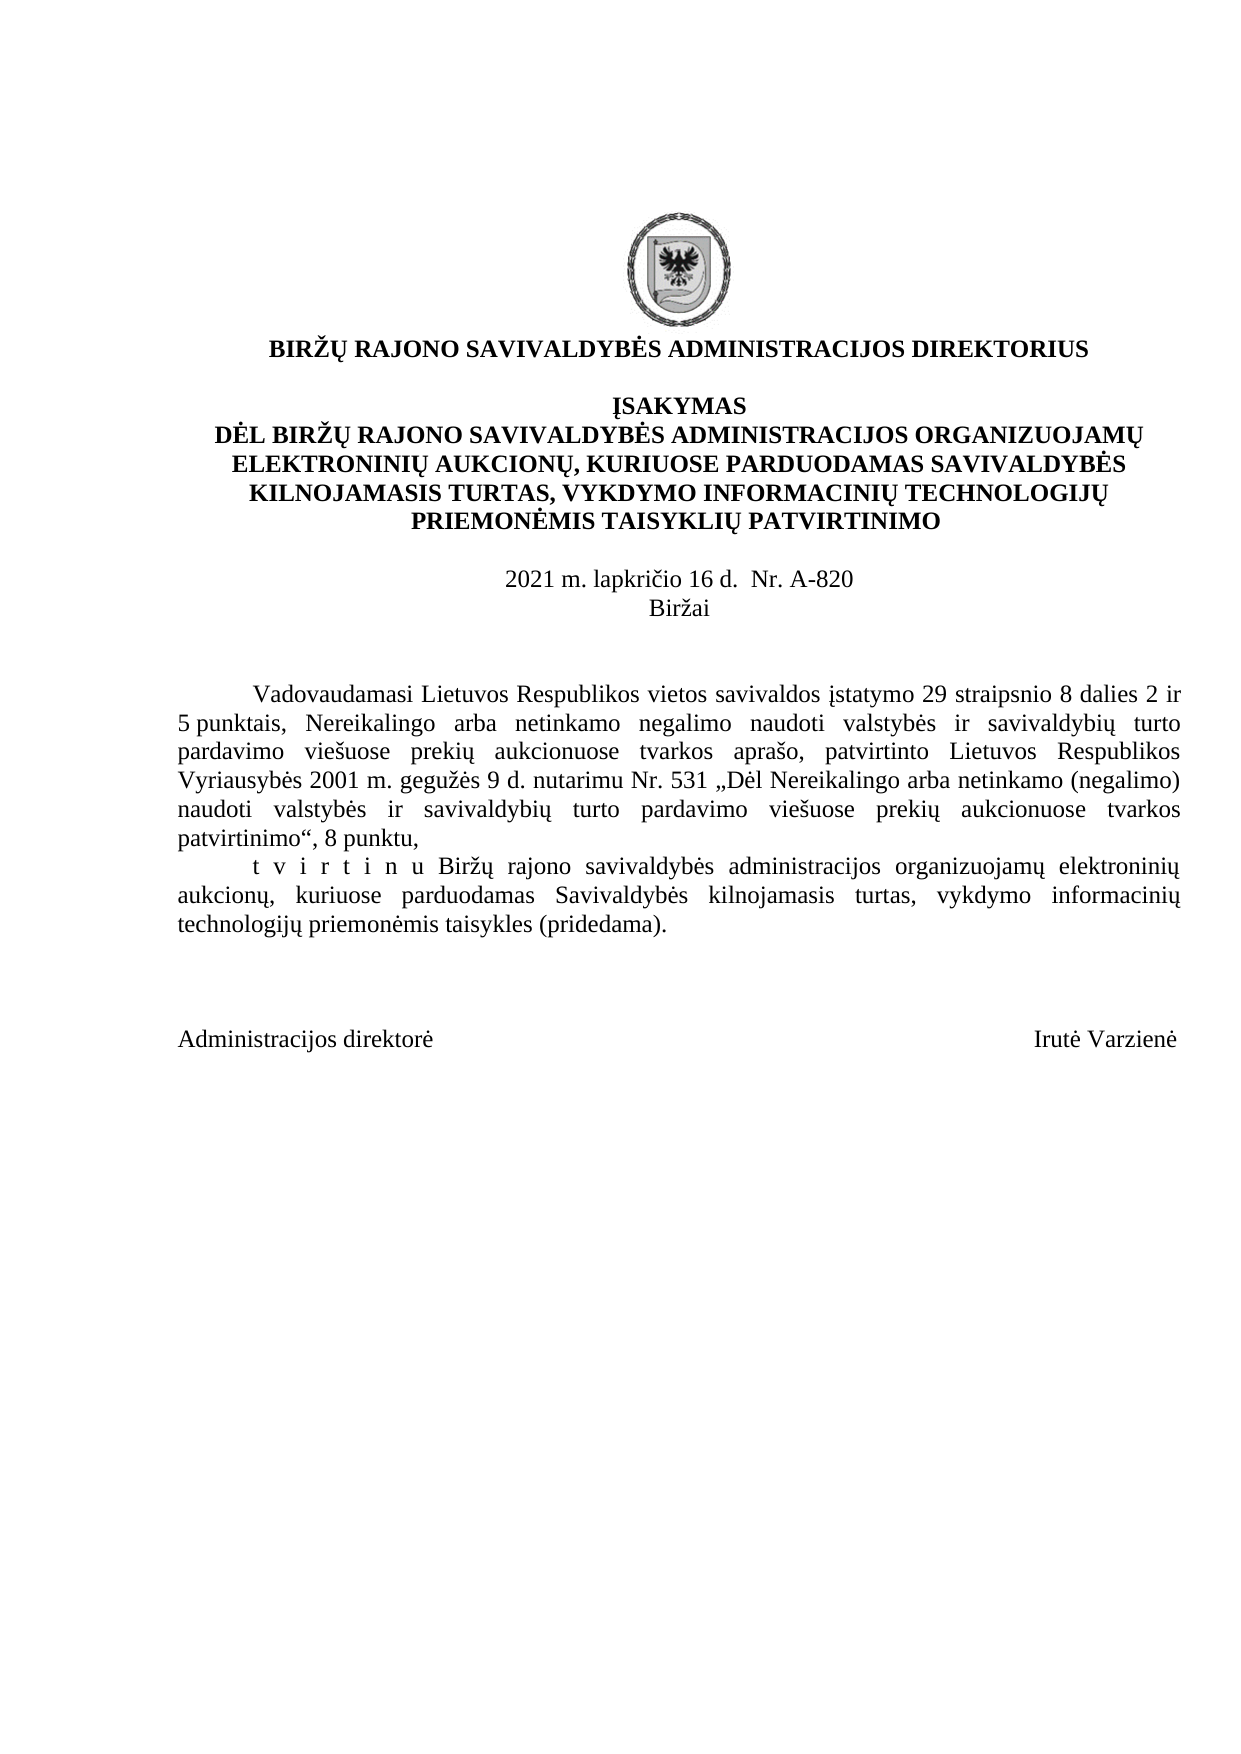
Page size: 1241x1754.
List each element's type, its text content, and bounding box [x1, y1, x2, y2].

text ĮSAKYMAS [177, 391, 1181, 420]
text Biržai [177, 593, 1181, 621]
text DĖL BIRŽŲ RAJONO SAVIVALDYBĖS ADMINISTRACIJOS ORGANIZUOJAMŲ ELEKTRONINIŲ AUKCIONŲ, KURIUOSE PARDUODAMAS SAVIVALDYBĖS KILNOJAMASIS TURTAS, VYKDYMO INFORMACINIŲ TECHNOLOGIJŲ PRIEMONĖMIS TAISYKLIŲ PATVIRTINIMO [177, 420, 1181, 535]
text BIRŽŲ RAJONO SAVIVALDYBĖS ADMINISTRACIJOS DIREKTORIUS [177, 334, 1181, 363]
text 2021 m. lapkričio 16 d. Nr. A-820 [177, 564, 1181, 593]
text Administracijos direktorė Irutė Varzienė [177, 1024, 1181, 1053]
text Vadovaudamasi Lietuvos Respublikos vietos savivaldos įstatymo 29 straipsnio 8 dalies 2 ir 5 punktais, Nereikalingo arba netinkamo negalimo naudoti valstybės ir savivaldybių turto pardavimo viešuose prekių aukcionuose tvarkos aprašo, patvirtinto Lietuvos Respublikos Vyriausybės 2001 m. gegužės 9 d. nutarimu Nr. 531 „Dėl Nereikalingo arba netinkamo (negalimo) naudoti valstybės ir savivaldybių turto pardavimo viešuose prekių aukcionuose tvarkos patvirtinimo“, 8 punktu, [177, 679, 1181, 851]
text t v i r t i n u Biržų rajono savivaldybės administracijos organizuojamų elektroninių aukcionų, kuriuose parduodamas Savivaldybės kilnojamasis turtas, vykdymo informacinių technologijų priemonėmis taisykles (pridedama). [177, 851, 1181, 938]
